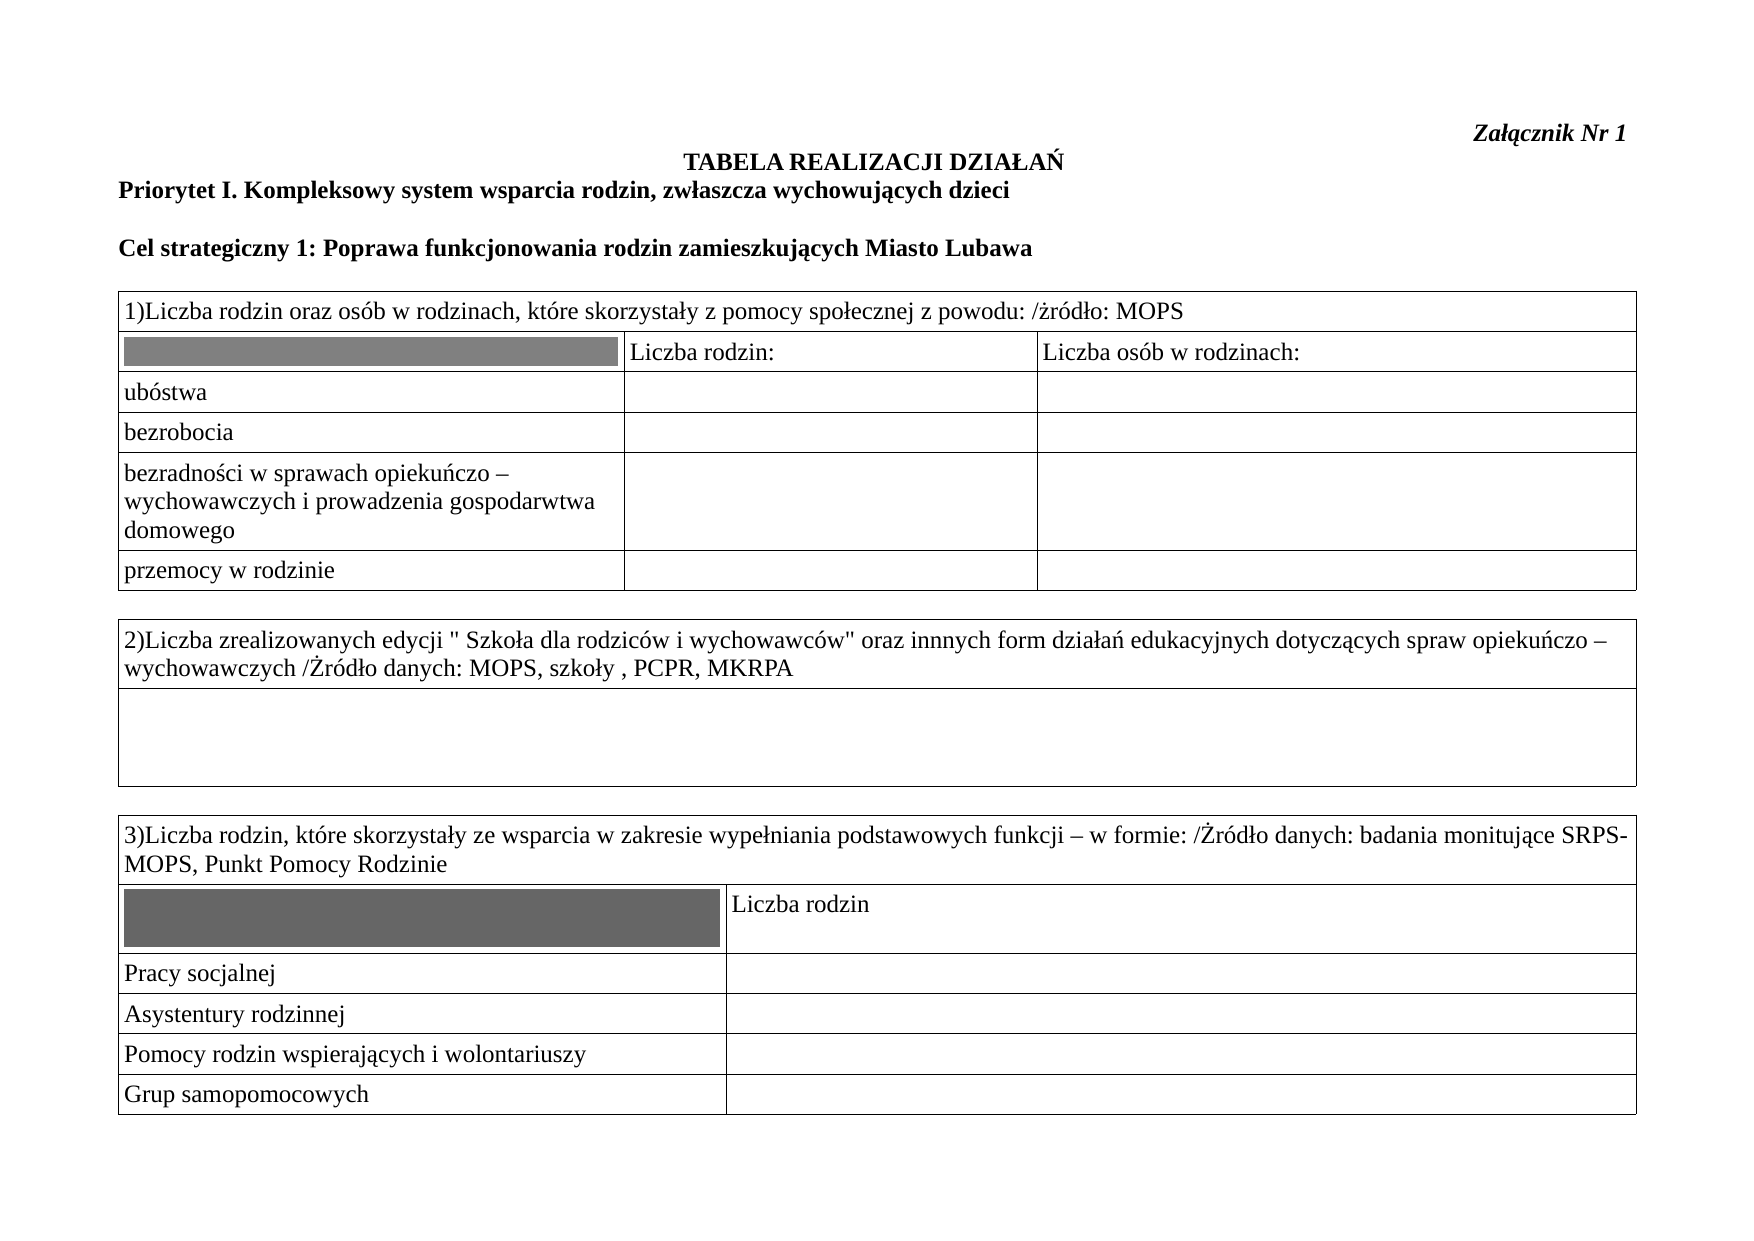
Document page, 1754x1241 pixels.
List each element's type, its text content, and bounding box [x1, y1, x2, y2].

table_cell [119, 885, 726, 953]
table_cell [727, 954, 1636, 993]
table_cell ubóstwa [119, 372, 624, 412]
table_cell [625, 453, 1037, 550]
table_cell [119, 689, 1636, 786]
table_cell [1038, 413, 1636, 452]
table_cell bezradności w sprawach opiekuńczo – wychowawczych i prowadzenia gospodarwtwa domowego [119, 453, 624, 550]
text TABELA REALIZACJI DZIAŁAŃ [118, 147, 1636, 176]
table_header 2)Liczba zrealizowanych edycji " Szkoła dla rodziców i wychowawców" oraz innnych form działań edukacyjnych dotyczących spraw opiekuńczo – wychowawczych /Żródło danych: MOPS, szkoły , PCPR, MKRPA [119, 620, 1636, 688]
table_cell przemocy w rodzinie [119, 551, 624, 590]
table_cell Liczba osób w rodzinach: [1038, 332, 1636, 371]
table_cell [625, 413, 1037, 452]
table_header 3)Liczba rodzin, które skorzystały ze wsparcia w zakresie wypełniania podstawowych funkcji – w formie: /Żródło danych: badania monitujące SRPS- MOPS, Punkt Pomocy Rodzinie [119, 816, 1636, 884]
table_cell bezrobocia [119, 413, 624, 452]
table_header 1)Liczba rodzin oraz osób w rodzinach, które skorzystały z pomocy społecznej z powodu: /żródło: MOPS [119, 292, 1636, 331]
table_cell Pomocy rodzin wspierających i wolontariuszy [119, 1034, 726, 1074]
table_cell Grup samopomocowych [119, 1075, 726, 1114]
table_cell [1038, 551, 1636, 590]
table_cell Pracy socjalnej [119, 954, 726, 993]
table_cell [1038, 372, 1636, 412]
text Załącznik Nr 1 [118, 118, 1636, 147]
table_cell Asystentury rodzinnej [119, 994, 726, 1033]
table_cell Liczba rodzin [727, 885, 1636, 953]
text Priorytet I. Kompleksowy system wsparcia rodzin, zwłaszcza wychowujących dzieci [118, 176, 1636, 204]
table_cell Liczba rodzin: [625, 332, 1037, 371]
text Cel strategiczny 1: Poprawa funkcjonowania rodzin zamieszkujących Miasto Lubawa [118, 233, 1636, 262]
table_cell [119, 332, 624, 371]
table_cell [727, 1034, 1636, 1074]
table_cell [625, 372, 1037, 412]
table_cell [1038, 453, 1636, 550]
table_cell [625, 551, 1037, 590]
table_cell [727, 1075, 1636, 1114]
table_cell [727, 994, 1636, 1033]
